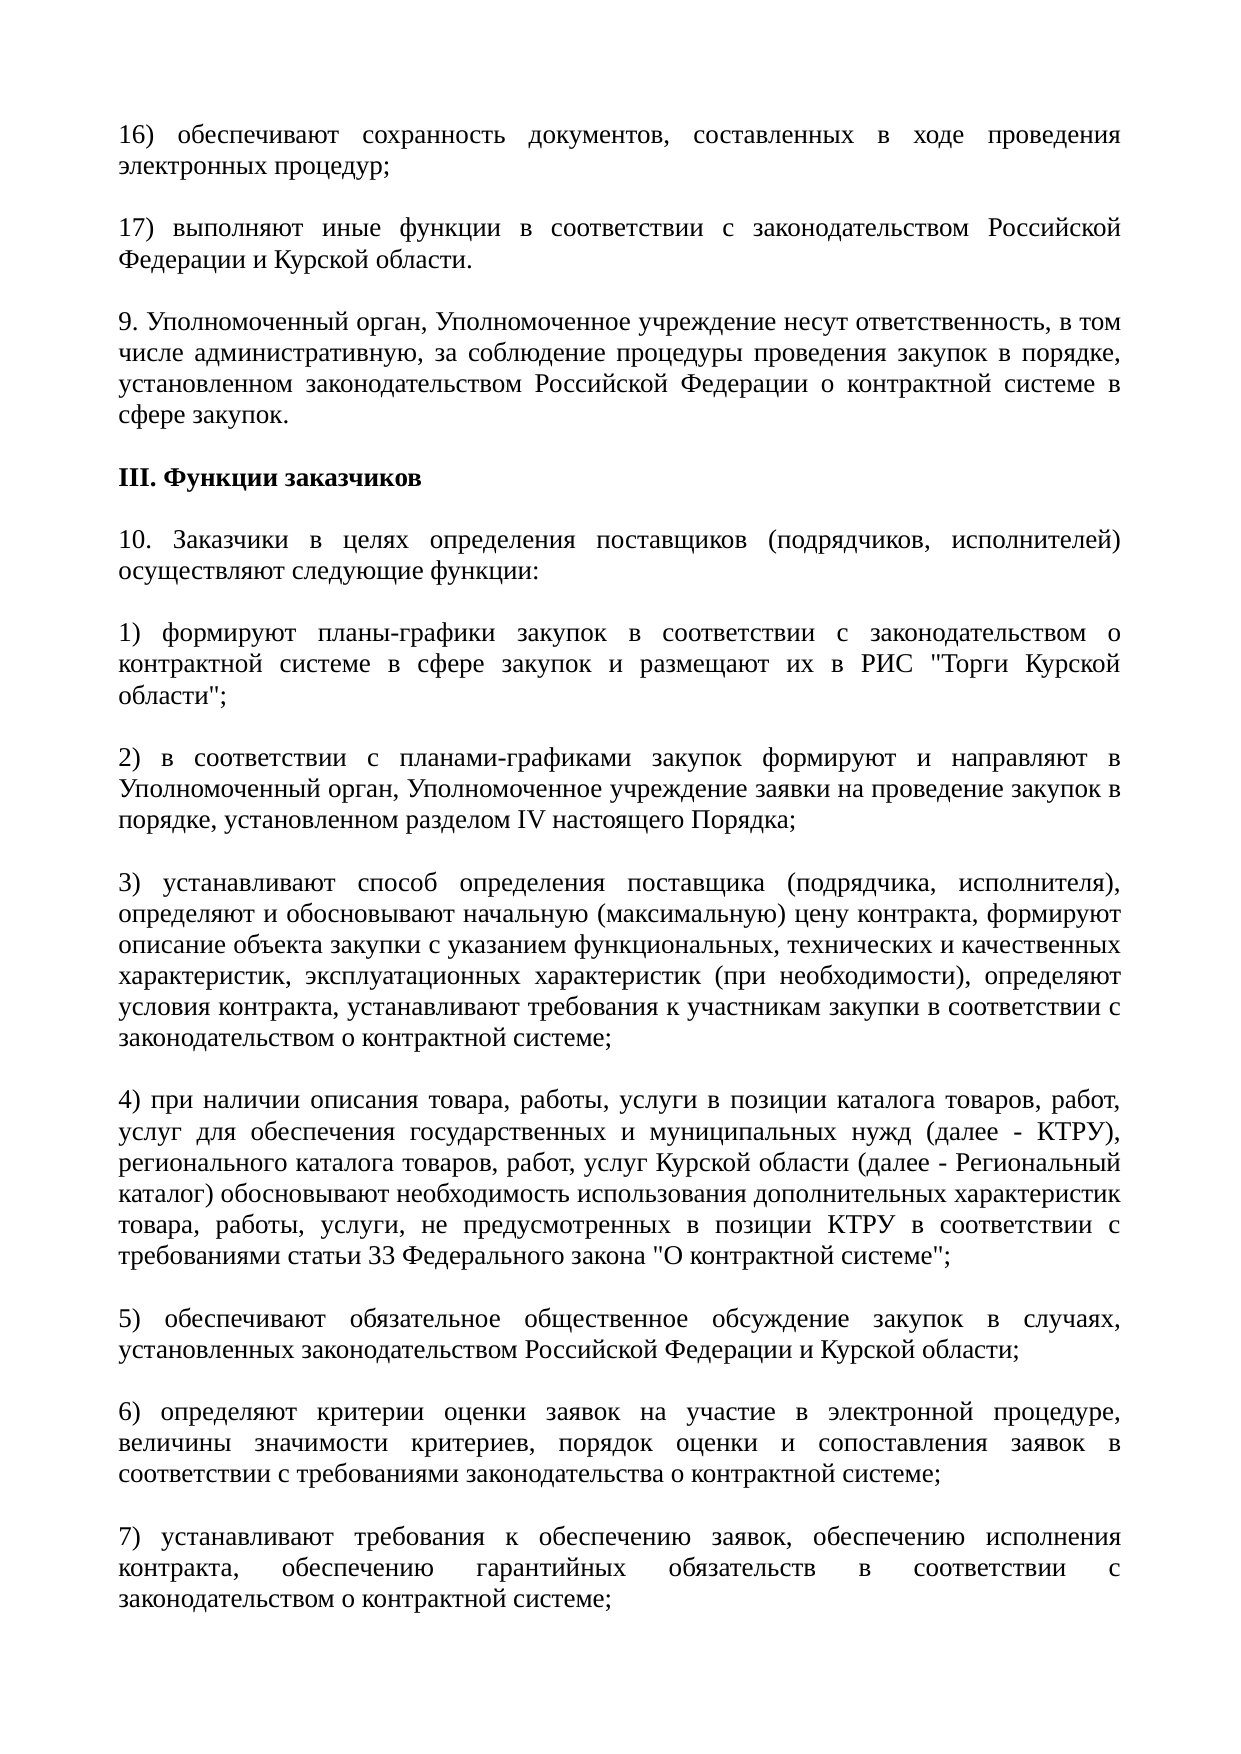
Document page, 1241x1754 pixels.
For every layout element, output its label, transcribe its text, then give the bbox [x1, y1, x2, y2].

text 10. Заказчики в целях определения поставщиков (подрядчиков, исполнителей) осуществляют следующие функции: [118, 523, 1122, 585]
text 1) формируют планы-графики закупок в соответствии с законодательством о контрактной системе в сфере закупок и размещают их в РИС "Торги Курской области"; [118, 616, 1122, 710]
text 7) устанавливают требования к обеспечению заявок, обеспечению исполнения контракта, обеспечению гарантийных обязательств в соответствии с законодательством о контрактной системе; [118, 1520, 1122, 1613]
text 5) обеспечивают обязательное общественное обсуждение закупок в случаях, установленных законодательством Российской Федерации и Курской области; [118, 1302, 1122, 1364]
text III. Функции заказчиков [118, 461, 1122, 492]
text 3) устанавливают способ определения поставщика (подрядчика, исполнителя), определяют и обосновывают начальную (максимальную) цену контракта, формируют описание объекта закупки с указанием функциональных, технических и качественных характеристик, эксплуатационных характеристик (при необходимости), определяют условия контракта, устанавливают требования к участникам закупки в соответствии с законодательством о контрактной системе; [118, 866, 1122, 1052]
text 4) при наличии описания товара, работы, услуги в позиции каталога товаров, работ, услуг для обеспечения государственных и муниципальных нужд (далее - КТРУ), регионального каталога товаров, работ, услуг Курской области (далее - Региональный каталог) обосновывают необходимость использования дополнительных характеристик товара, работы, услуги, не предусмотренных в позиции КТРУ в соответствии с требованиями статьи 33 Федерального закона "О контрактной системе"; [118, 1084, 1122, 1271]
text 16) обеспечивают сохранность документов, составленных в ходе проведения электронных процедур; [118, 118, 1122, 180]
text 6) определяют критерии оценки заявок на участие в электронной процедуре, величины значимости критериев, порядок оценки и сопоставления заявок в соответствии с требованиями законодательства о контрактной системе; [118, 1395, 1122, 1488]
text 9. Уполномоченный орган, Уполномоченное учреждение несут ответственность, в том числе административную, за соблюдение процедуры проведения закупок в порядке, установленном законодательством Российской Федерации о контрактной системе в сфере закупок. [118, 305, 1122, 429]
text 2) в соответствии с планами-графиками закупок формируют и направляют в Уполномоченный орган, Уполномоченное учреждение заявки на проведение закупок в порядке, установленном разделом IV настоящего Порядка; [118, 741, 1122, 834]
text 17) выполняют иные функции в соответствии с законодательством Российской Федерации и Курской области. [118, 212, 1122, 274]
